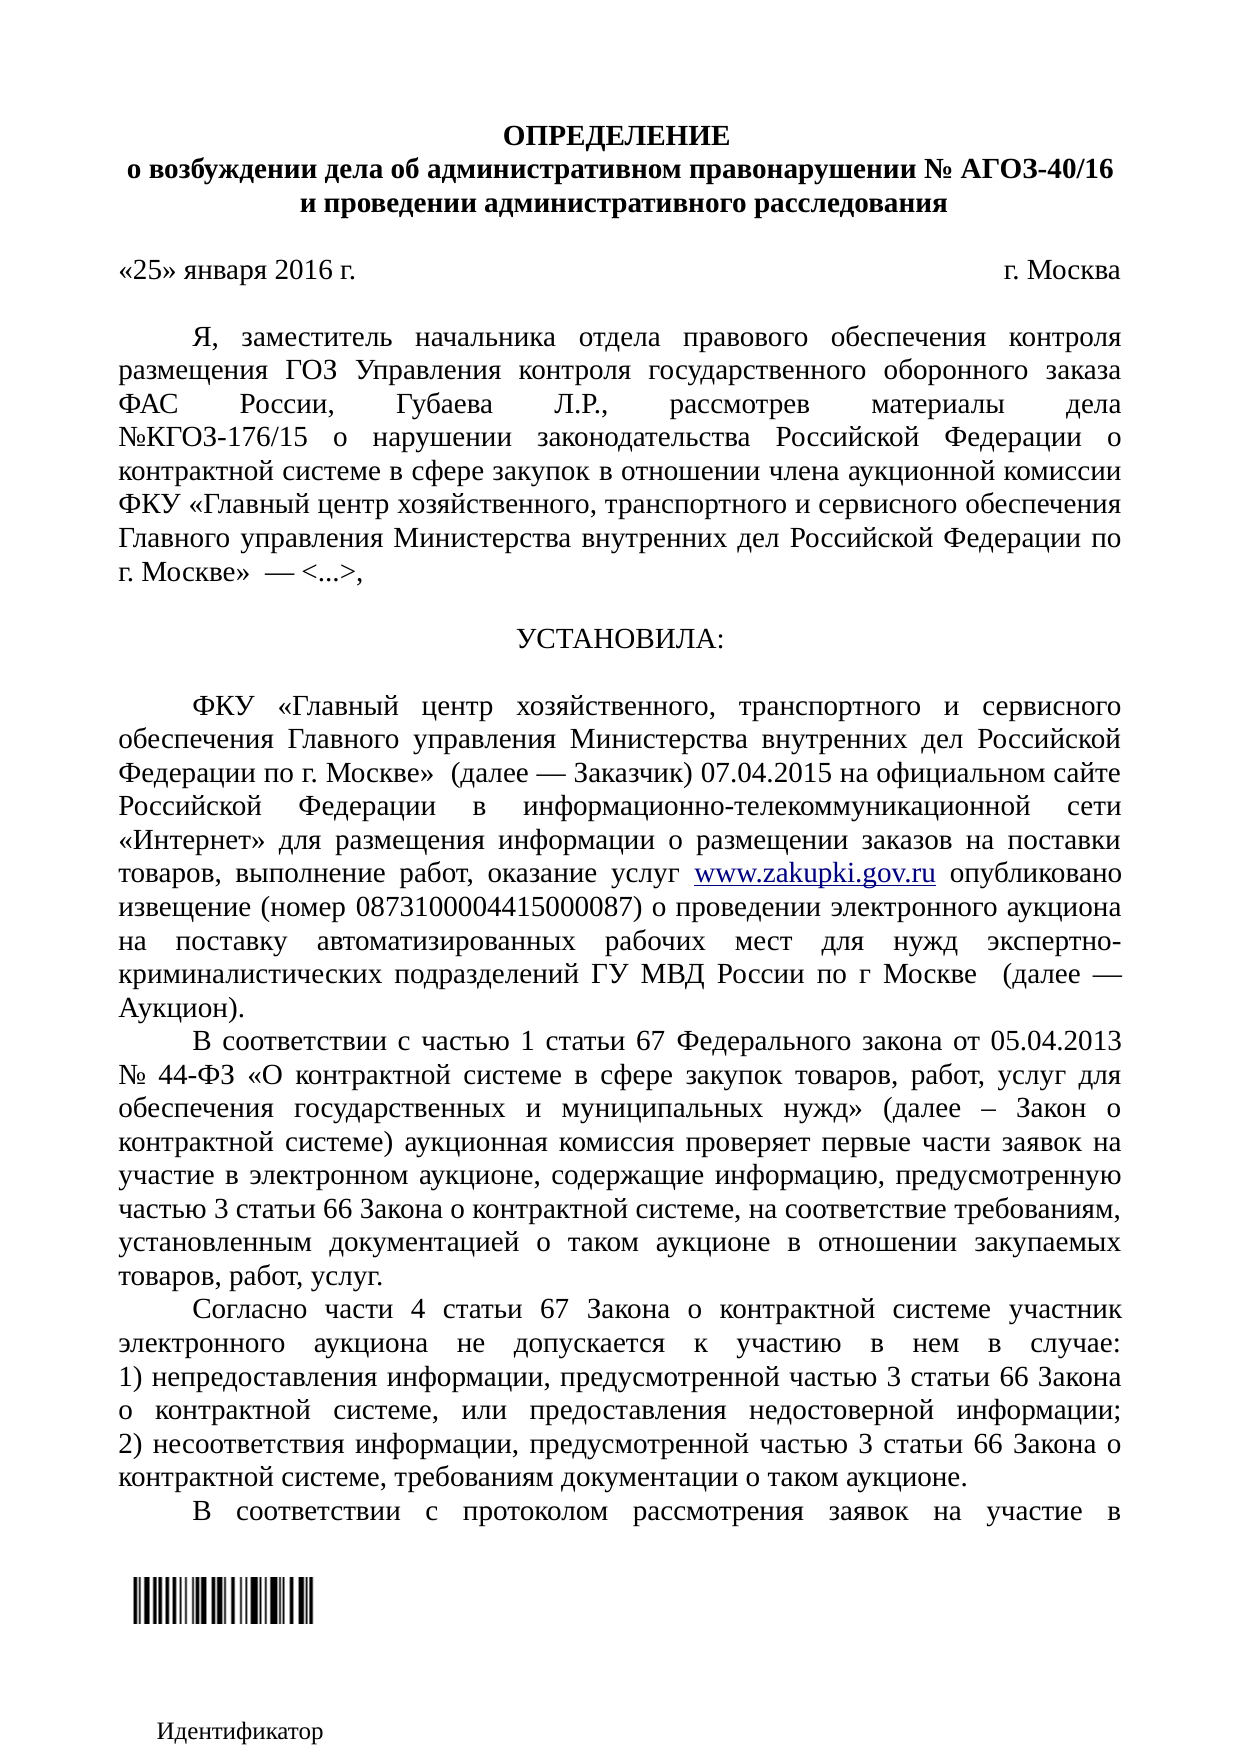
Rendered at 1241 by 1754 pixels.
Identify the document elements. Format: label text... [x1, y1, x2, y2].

text В соответствии с частью 1 статьи 67 Федерального закона от 05.04.2013 № 44-ФЗ «О контрактной системе в сфере закупок товаров, работ, услуг для обеспечения государственных и муниципальных нужд» (далее – Закон о контрактной системе) аукционная комиссия проверяет первые части заявок на участие в электронном аукционе, содержащие информацию, предусмотренную частью 3 статьи 66 Закона о контрактной системе, на соответствие требованиям, установленным документацией о таком аукционе в отношении закупаемых товаров, работ, услуг. [118, 1023, 1122, 1292]
text Я, заместитель начальника отдела правового обеспечения контроля размещения ГОЗ Управления контроля государственного оборонного заказа ФАС России, Губаева Л.Р., рассмотрев материалы дела №КГОЗ-176/15 о нарушении законодательства Российской Федерации о контрактной системе в сфере закупок в отношении члена аукционной комиссии ФКУ «Главный центр хозяйственного, транспортного и сервисного обеспечения Главного управления Министерства внутренних дел Российской Федерации по г. Москве» — <...>, [118, 319, 1122, 587]
picture [118, 1577, 331, 1624]
text о возбуждении дела об административном правонарушении № АГОЗ-40/16 [118, 152, 1122, 185]
text В соответствии с протоколом рассмотрения заявок на участие в [118, 1493, 1122, 1526]
text ОПРЕДЕЛЕНИЕ [118, 118, 1122, 152]
text УСТАНОВИЛА: [118, 621, 1122, 654]
text Согласно части 4 статьи 67 Закона о контрактной системе участник электронного аукциона не допускается к участию в нем в случае: 1) непредоставления информации, предусмотренной частью 3 статьи 66 Закона о контрактной системе, или предоставления недостоверной информации; 2) несоответствия информации, предусмотренной частью 3 статьи 66 Закона о контрактной системе, требованиям документации о таком аукционе. [118, 1292, 1122, 1493]
text ФКУ «Главный центр хозяйственного, транспортного и сервисного обеспечения Главного управления Министерства внутренних дел Российской Федерации по г. Москве» (далее — Заказчик) 07.04.2015 на официальном сайте Российской Федерации в информационно-телекоммуникационной сети «Интернет» для размещения информации о размещении заказов на поставки товаров, выполнение работ, оказание услуг www.zakupki.gov.ru опубликовано извещение (номер 0873100004415000087) о проведении электронного аукциона на поставку автоматизированных рабочих мест для нужд экспертно-криминалистических подразделений ГУ МВД России по г Москве (далее — Аукцион). [118, 688, 1122, 1023]
text «25» января 2016 г. г. Москва [118, 252, 1122, 285]
text и проведении административного расследования [118, 185, 1122, 219]
